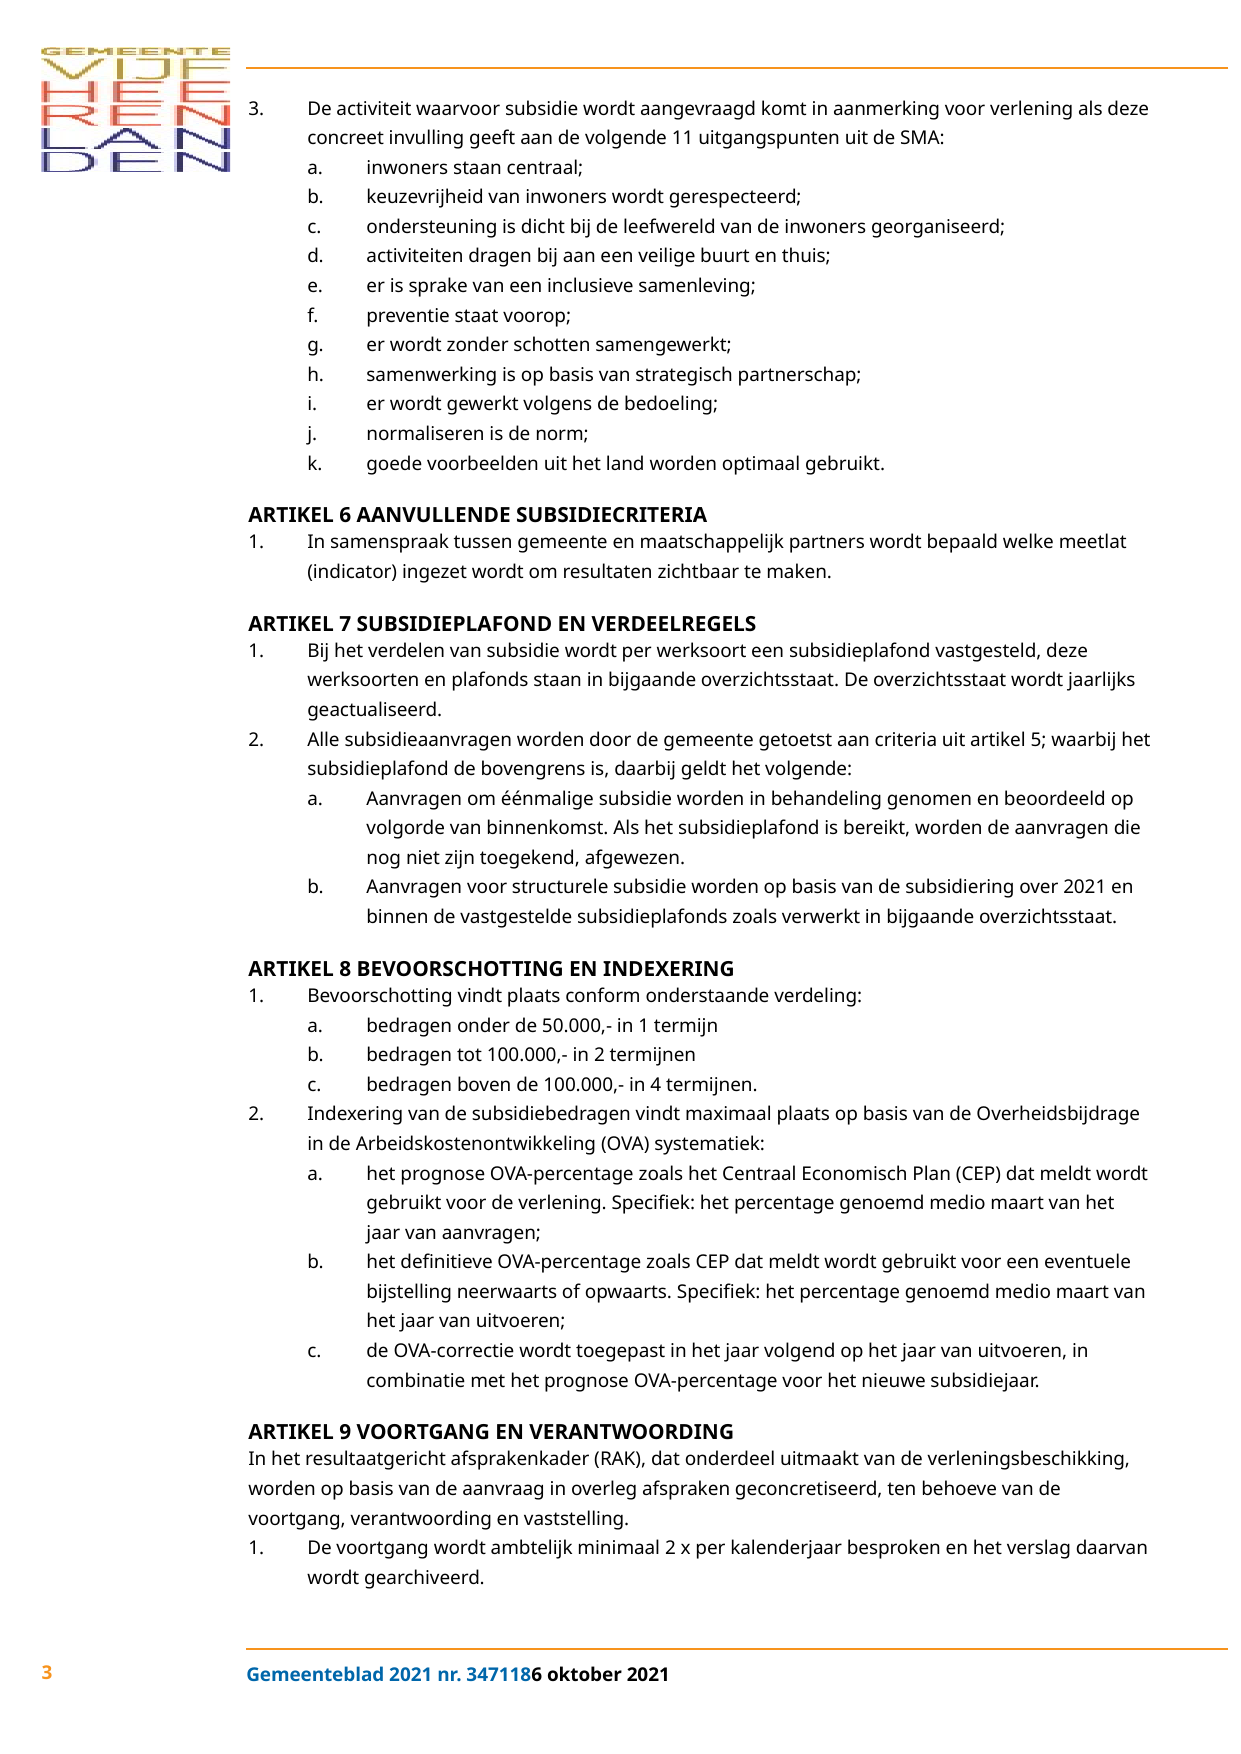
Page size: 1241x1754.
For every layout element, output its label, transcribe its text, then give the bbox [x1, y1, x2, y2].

list In samenspraak tussen gemeente en maatschappelijk partners wordt bepaald welke meetlat (indicator) ingezet wordt om resultaten zichtbaar te maken. [248, 529, 1152, 584]
list bedragen tot 100.000,- in 2 termijnen [307, 1041, 1152, 1067]
list activiteiten dragen bij aan een veilige buurt en thuis; [307, 243, 1152, 268]
list De voortgang wordt ambtelijk minimaal 2 x per kalenderjaar besproken en het verslag daarvan wordt gearchiveerd. [248, 1534, 1152, 1590]
list preventie staat voorop; [307, 302, 1152, 328]
text ARTIKEL 8 BEVOORSCHOTTING EN INDEXERING [248, 954, 1152, 982]
list ondersteuning is dicht bij de leefwereld van de inwoners georganiseerd; [307, 213, 1152, 239]
list er is sprake van een inclusieve samenleving; [307, 272, 1152, 298]
list Aanvragen om éénmalige subsidie worden in behandeling genomen en beoordeeld op volgorde van binnenkomst. Als het subsidieplafond is bereikt, worden de aanvragen die nog niet zijn toegekend, afgewezen. [307, 785, 1152, 870]
list het definitieve OVA-percentage zoals CEP dat meldt wordt gebruikt voor een eventuele bijstelling neerwaarts of opwaarts. Specifiek: het percentage genoemd medio maart van het jaar van uitvoeren; [307, 1248, 1152, 1333]
list het prognose OVA-percentage zoals het Centraal Economisch Plan (CEP) dat meldt wordt gebruikt voor de verlening. Specifiek: het percentage genoemd medio maart van het jaar van aanvragen; [307, 1160, 1152, 1244]
list er wordt gewerkt volgens de bedoeling; [307, 391, 1152, 416]
text ARTIKEL 7 SUBSIDIEPLAFOND EN VERDEELREGELS [248, 609, 1152, 637]
list samenwerking is op basis van strategisch partnerschap; [307, 361, 1152, 387]
list Aanvragen voor structurele subsidie worden op basis van de subsidiering over 2021 en binnen de vastgestelde subsidieplafonds zoals verwerkt in bijgaande overzichtsstaat. [307, 874, 1152, 929]
list Indexering van de subsidiebedragen vindt maximaal plaats op basis van de Overheidsbijdrage in de Arbeidskostenontwikkeling (OVA) systematiek: [248, 1101, 1152, 1156]
picture [41, 47, 231, 172]
list goede voorbeelden uit het land worden optimaal gebruikt. [307, 450, 1152, 476]
list er wordt zonder schotten samengewerkt; [307, 331, 1152, 357]
list de OVA-correctie wordt toegepast in het jaar volgend op het jaar van uitvoeren, in combinatie met het prognose OVA-percentage voor het nieuwe subsidiejaar. [307, 1337, 1152, 1392]
list normaliseren is de norm; [307, 420, 1152, 446]
text ARTIKEL 9 VOORTGANG EN VERANTWOORDING [248, 1417, 1152, 1446]
list bedragen boven de 100.000,- in 4 termijnen. [307, 1071, 1152, 1097]
list De activiteit waarvoor subsidie wordt aangevraagd komt in aanmerking voor verlening als deze concreet invulling geeft aan de volgende 11 uitgangspunten uit de SMA: [248, 95, 1152, 150]
list bedragen onder de 50.000,- in 1 termijn [307, 1012, 1152, 1037]
list inwoners staan centraal; [307, 154, 1152, 180]
text ARTIKEL 6 AANVULLENDE SUBSIDIECRITERIA [248, 500, 1152, 529]
list keuzevrijheid van inwoners wordt gerespecteerd; [307, 183, 1152, 209]
list Bevoorschotting vindt plaats conform onderstaande verdeling: [248, 982, 1152, 1008]
list Bij het verdelen van subsidie wordt per werksoort een subsidieplafond vastgesteld, deze werksoorten en plafonds staan in bijgaande overzichtsstaat. De overzichtsstaat wordt jaarlijks geactualiseerd. [248, 637, 1152, 722]
list Alle subsidieaanvragen worden door de gemeente getoetst aan criteria uit artikel 5; waarbij het subsidieplafond de bovengrens is, daarbij geldt het volgende: [248, 726, 1152, 781]
text In het resultaatgericht afsprakenkader (RAK), dat onderdeel uitmaakt van de verleningsbeschikking, worden op basis van de aanvraag in overleg afspraken geconcretiseerd, ten behoeve van de voortgang, verantwoording en vaststelling. [248, 1446, 1152, 1531]
